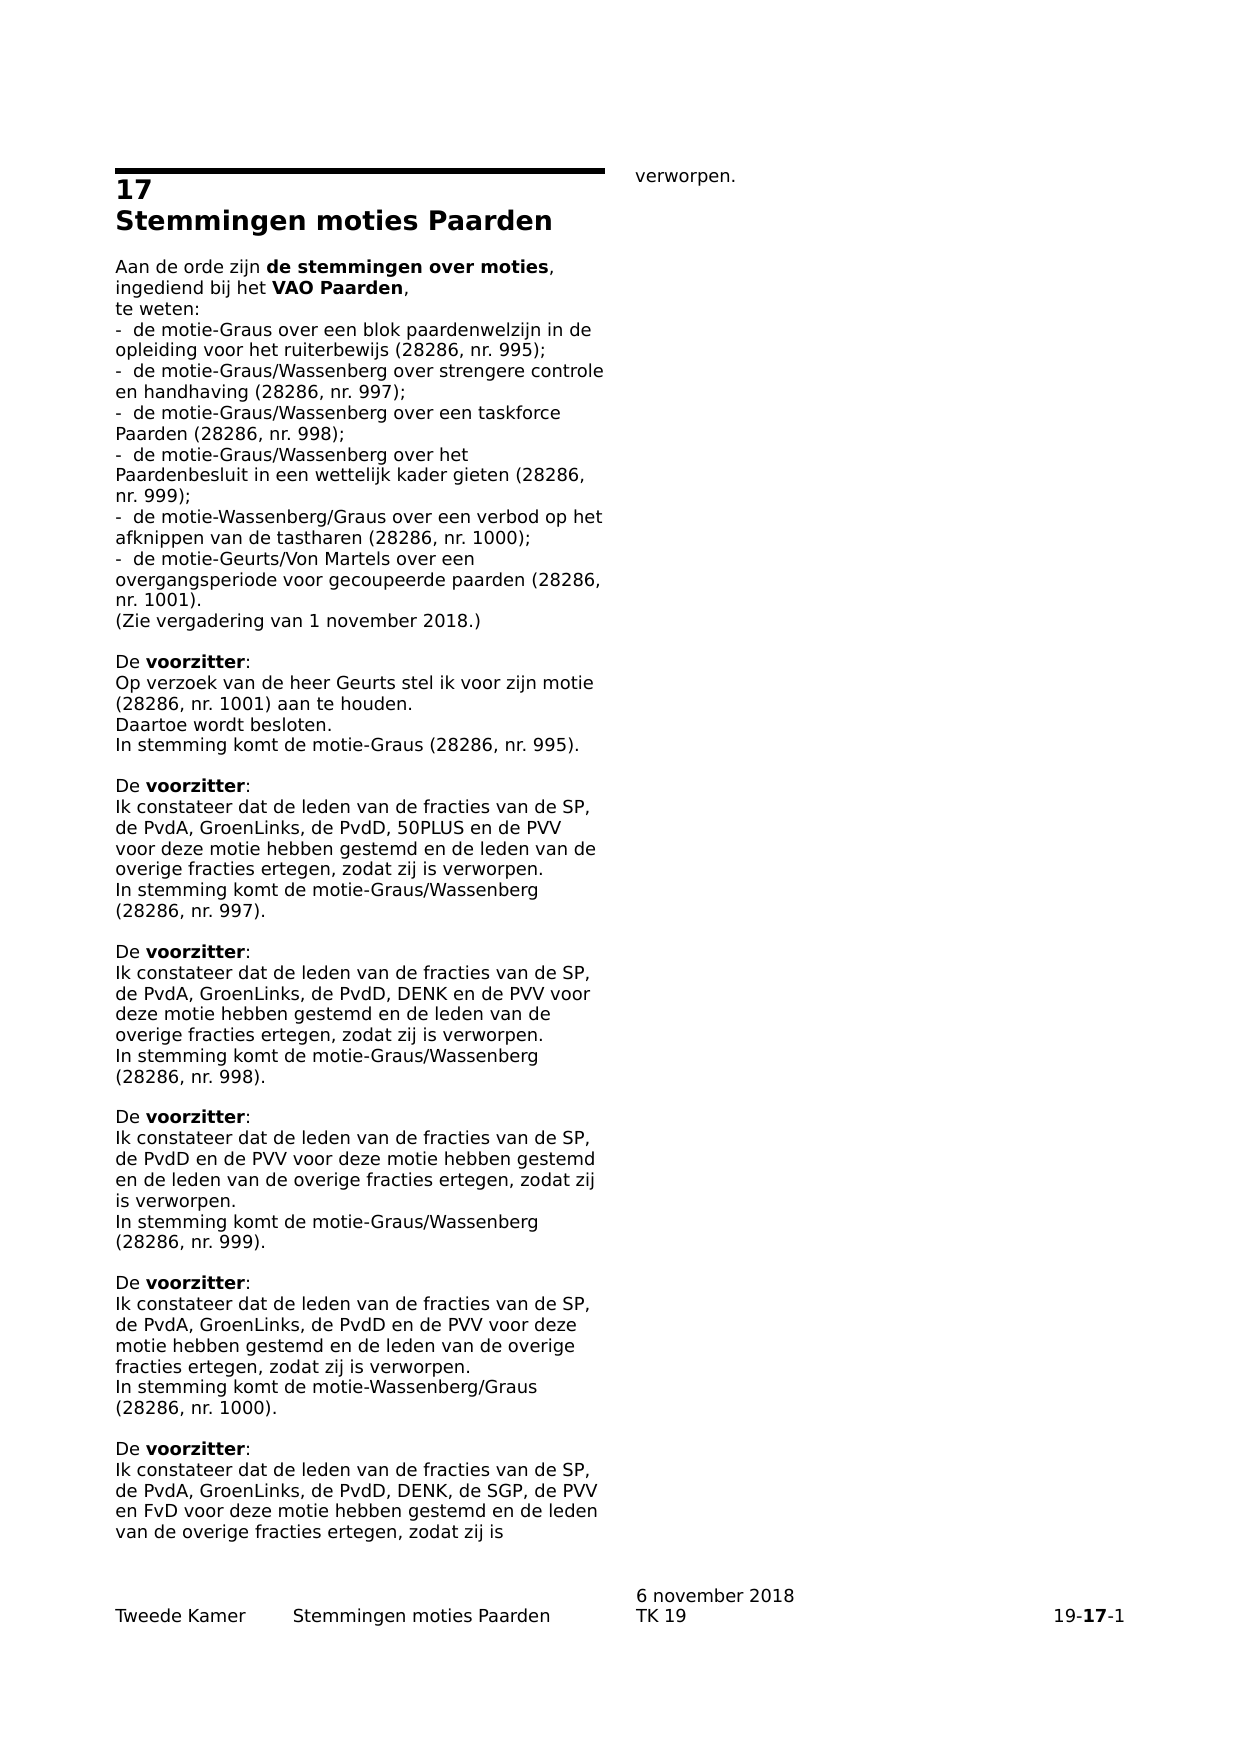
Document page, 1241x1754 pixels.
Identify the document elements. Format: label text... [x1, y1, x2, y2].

list de motie-Graus/Wassenberg over een taskforce Paarden (28286, nr. 998); [115, 403, 605, 444]
list de motie-Wassenberg/Graus over een verbod op het afknippen van de tastharen (28286, nr. 1000); [115, 507, 605, 548]
text De voorzitter: [115, 776, 605, 797]
title 17 Stemmingen moties Paarden [115, 174, 605, 237]
text In stemming komt de motie-Graus/Wassenberg (28286, nr. 997). [115, 880, 605, 922]
text te weten: [115, 298, 605, 319]
text De voorzitter: [115, 1273, 605, 1294]
text Ik constateer dat de leden van de fracties van de SP, de PvdD en de PVV voor deze motie hebben gestemd en de leden van de overige fracties ertegen, zodat zij is verworpen. [115, 1128, 605, 1211]
text In stemming komt de motie-Graus (28286, nr. 995). [115, 735, 605, 756]
text Ik constateer dat de leden van de fracties van de SP, de PvdA, GroenLinks, de PvdD, DENK, de SGP, de PVV en FvD voor deze motie hebben gestemd en de leden van de overige fracties ertegen, zodat zij is [115, 1459, 605, 1543]
text Ik constateer dat de leden van de fracties van de SP, de PvdA, GroenLinks, de PvdD, DENK en de PVV voor deze motie hebben gestemd en de leden van de overige fracties ertegen, zodat zij is verworpen. [115, 962, 605, 1046]
text Op verzoek van de heer Geurts stel ik voor zijn motie (28286, nr. 1001) aan te houden. [115, 673, 605, 714]
text In stemming komt de motie-Wassenberg/Graus (28286, nr. 1000). [115, 1377, 605, 1419]
text In stemming komt de motie-Graus/Wassenberg (28286, nr. 999). [115, 1211, 605, 1253]
text Ik constateer dat de leden van de fracties van de SP, de PvdA, GroenLinks, de PvdD en de PVV voor deze motie hebben gestemd en de leden van de overige fracties ertegen, zodat zij is verworpen. [115, 1294, 605, 1377]
text verworpen. [635, 165, 1125, 186]
text De voorzitter: [115, 652, 605, 673]
list de motie-Graus/Wassenberg over strengere controle en handhaving (28286, nr. 997); [115, 361, 605, 403]
text Aan de orde zijn de stemmingen over moties, ingediend bij het VAO Paarden, [115, 257, 605, 298]
text (Zie vergadering van 1 november 2018.) [115, 611, 605, 632]
list de motie-Graus over een blok paardenwelzijn in de opleiding voor het ruiterbewijs (28286, nr. 995); [115, 319, 605, 361]
text In stemming komt de motie-Graus/Wassenberg (28286, nr. 998). [115, 1046, 605, 1087]
text De voorzitter: [115, 942, 605, 962]
list de motie-Graus/Wassenberg over het Paardenbesluit in een wettelijk kader gieten (28286, nr. 999); [115, 444, 605, 507]
text De voorzitter: [115, 1439, 605, 1459]
text De voorzitter: [115, 1107, 605, 1128]
text Daartoe wordt besloten. [115, 714, 605, 735]
list de motie-Geurts/Von Martels over een overgangsperiode voor gecoupeerde paarden (28286, nr. 1001). [115, 548, 605, 611]
text Ik constateer dat de leden van de fracties van de SP, de PvdA, GroenLinks, de PvdD, 50PLUS en de PVV voor deze motie hebben gestemd en de leden van de overige fracties ertegen, zodat zij is verworpen. [115, 797, 605, 880]
